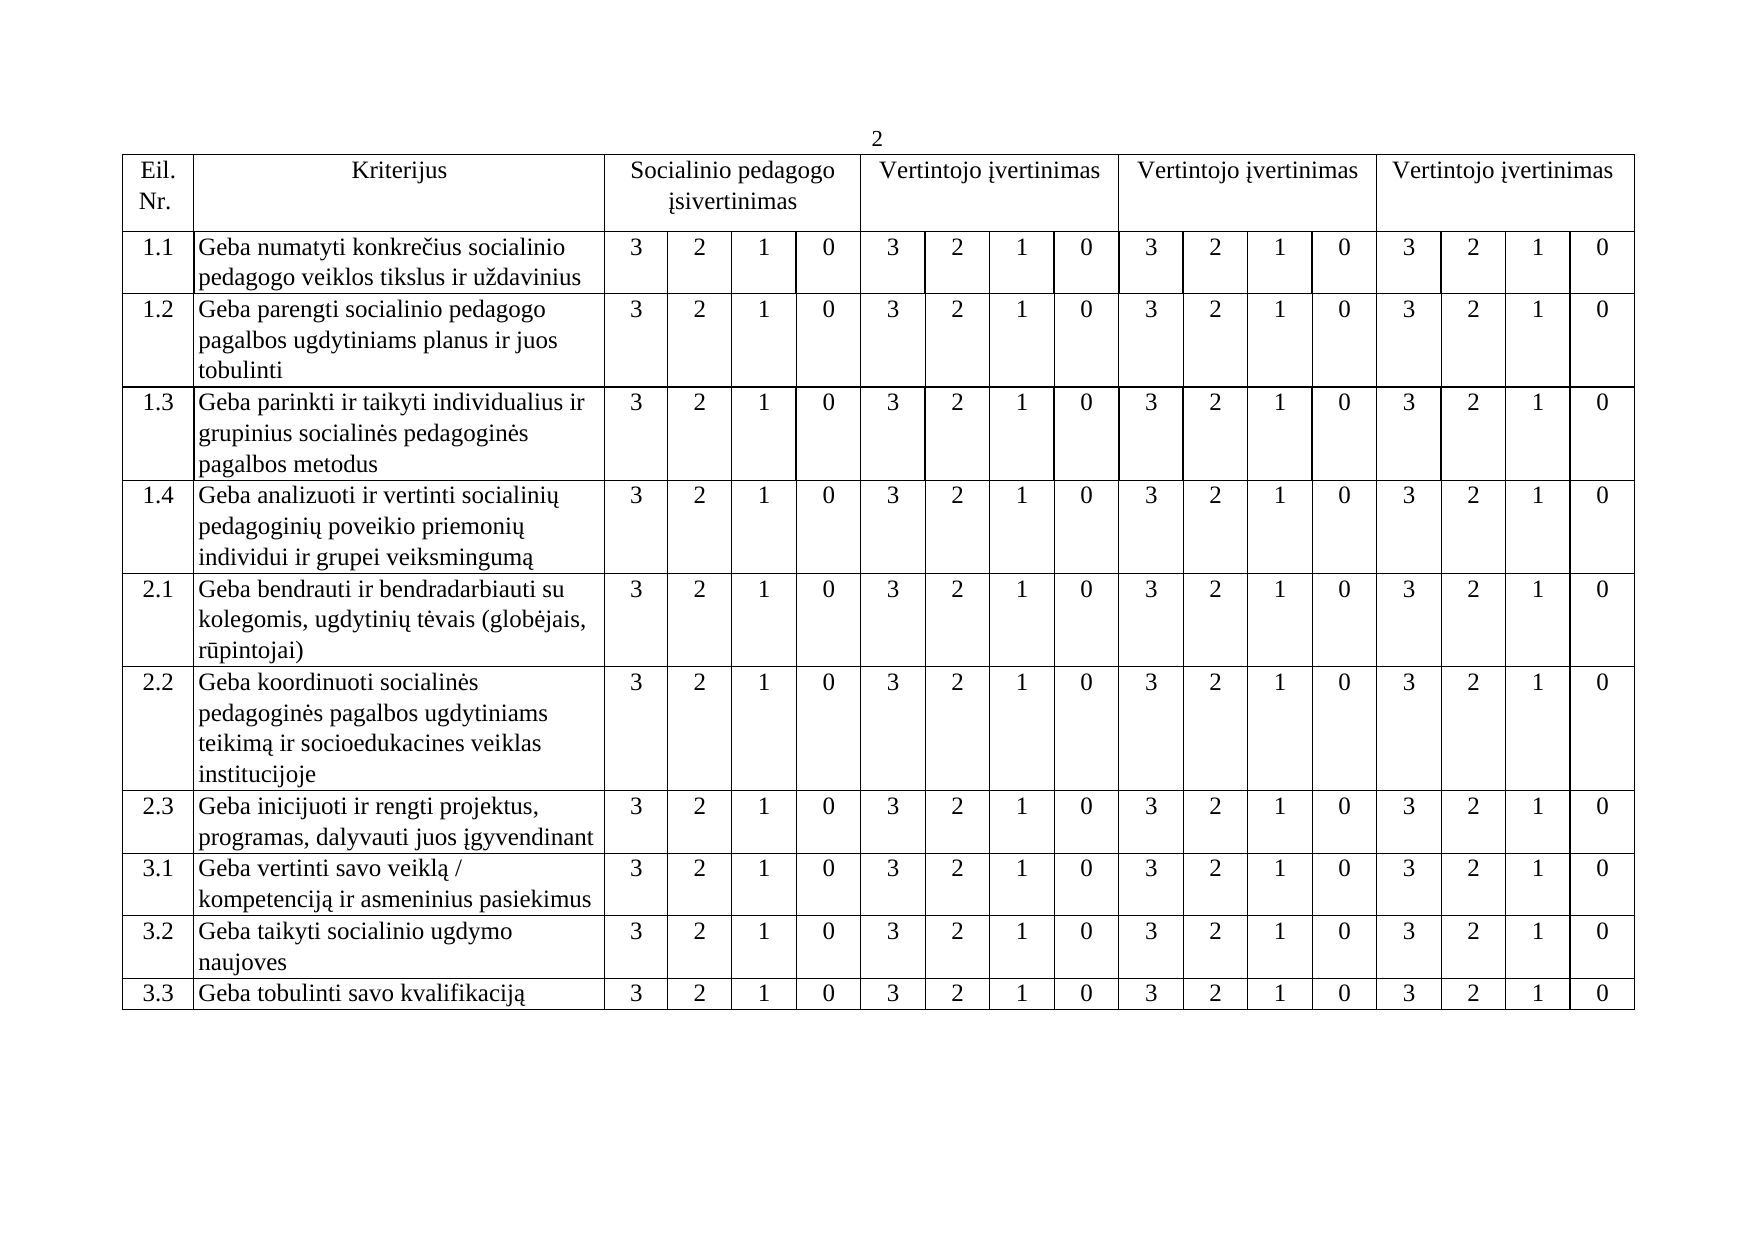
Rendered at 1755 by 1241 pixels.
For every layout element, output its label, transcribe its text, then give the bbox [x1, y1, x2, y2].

table_cell 2 [1184, 854, 1247, 915]
table_cell 2 [926, 979, 989, 1009]
table_cell 1 [1506, 294, 1569, 386]
table_cell 2 [926, 574, 989, 666]
table_cell 0 [1055, 481, 1118, 573]
table_header Eil. Nr. [123, 155, 193, 231]
table_cell 2 [1184, 294, 1247, 386]
table_cell 1 [1248, 294, 1312, 386]
table_cell Geba tobulinti savo kvalifikaciją [194, 979, 604, 1009]
table_cell 0 [797, 294, 860, 386]
table_cell 2.2 [123, 667, 193, 790]
table_header Socialinio pedagogo įsivertinimas [605, 155, 860, 231]
table_cell 0 [1313, 916, 1376, 977]
table_cell 3 [861, 667, 925, 790]
table_cell 2.1 [123, 574, 193, 666]
table_cell 3 [861, 574, 925, 666]
table_cell 1 [1248, 854, 1312, 915]
table_cell 2 [1442, 232, 1505, 293]
table_cell 3 [1119, 481, 1183, 573]
table_cell 0 [1571, 294, 1634, 386]
table_cell 0 [1571, 791, 1634, 852]
table_cell 3 [1119, 667, 1183, 790]
table_cell 3 [1119, 294, 1183, 386]
table_cell 1 [990, 854, 1054, 915]
table_cell 0 [1313, 854, 1376, 915]
table_cell Geba vertinti savo veiklą / kompetenciją ir asmeninius pasiekimus [194, 854, 604, 915]
table_cell 3 [605, 854, 667, 915]
table_cell 2 [1442, 574, 1505, 666]
table_cell 1 [1248, 916, 1312, 977]
table_cell 0 [797, 791, 860, 852]
table_cell 2 [668, 667, 731, 790]
table_cell 3 [861, 481, 925, 573]
table_cell 1 [1506, 916, 1569, 977]
table_cell 0 [1055, 916, 1118, 977]
table_cell 0 [797, 667, 860, 790]
table_cell 1 [732, 388, 795, 479]
table_cell 2 [668, 294, 731, 386]
table_cell 1 [990, 574, 1054, 666]
table_cell 3 [605, 979, 667, 1009]
table_cell 3 [1119, 791, 1183, 852]
table_cell 2 [926, 481, 989, 573]
table_cell 0 [1571, 574, 1634, 666]
table_cell 3 [861, 232, 924, 293]
table_cell 0 [797, 574, 860, 666]
table_cell 3 [605, 388, 667, 479]
table_cell 1.2 [123, 294, 193, 386]
table_cell 0 [1571, 481, 1634, 573]
table_cell 2 [1442, 481, 1505, 573]
table_cell 2 [1442, 854, 1505, 915]
table_cell 0 [1055, 667, 1118, 790]
table_cell 1 [1506, 979, 1569, 1009]
table_cell 3 [1377, 667, 1441, 790]
table_cell 1 [990, 667, 1054, 790]
table_cell 1 [1506, 791, 1569, 852]
table_cell 3 [1120, 232, 1182, 293]
table_header Vertintojo įvertinimas [1377, 155, 1634, 231]
table_cell 2 [926, 388, 989, 479]
table_cell 1 [1248, 574, 1312, 666]
table_cell 1 [990, 232, 1053, 293]
table_cell 2 [926, 294, 989, 386]
table_cell 2 [1184, 574, 1247, 666]
table_cell 2.3 [123, 791, 193, 852]
table_cell Geba analizuoti ir vertinti socialinių pedagoginių poveikio priemonių individui ir grupei veiksmingumą [194, 481, 604, 573]
table_cell 2 [926, 916, 989, 977]
table_cell 0 [1571, 979, 1634, 1009]
table_cell 1 [732, 916, 796, 977]
table_cell 0 [1313, 667, 1376, 790]
table_cell 2 [668, 574, 731, 666]
table_cell 1 [1506, 232, 1569, 293]
table_cell 0 [1055, 388, 1118, 479]
table_cell 1 [732, 979, 796, 1009]
table_cell 3 [1377, 388, 1440, 479]
table_cell 3 [1377, 232, 1440, 293]
table_cell 1 [1248, 481, 1312, 573]
table_cell Geba parinkti ir taikyti individualius ir grupinius socialinės pedagoginės pagalbos metodus [195, 388, 604, 479]
table_cell 3 [1377, 916, 1441, 977]
table_cell 0 [1055, 232, 1118, 293]
table_cell 2 [926, 667, 989, 790]
table_cell 1 [1506, 481, 1569, 573]
table_cell 3 [1377, 979, 1441, 1009]
table_cell Geba taikyti socialinio ugdymo naujoves [194, 916, 604, 977]
table_cell 0 [1313, 791, 1376, 852]
table_cell 3 [1119, 574, 1183, 666]
table_cell 3 [861, 388, 924, 479]
table_cell 2 [1184, 232, 1247, 293]
table_cell 0 [1313, 979, 1376, 1009]
table_cell 2 [1184, 388, 1247, 479]
table_cell 1 [1506, 388, 1569, 479]
table_cell 1.4 [123, 481, 193, 573]
table_cell 0 [1571, 232, 1634, 293]
table_header Vertintojo įvertinimas [861, 155, 1118, 231]
table_cell 3 [1119, 854, 1183, 915]
table_cell 2 [1184, 481, 1247, 573]
table_cell 2 [1442, 667, 1505, 790]
table_cell 2 [926, 232, 989, 293]
table_cell 1 [990, 979, 1054, 1009]
table_cell 3 [861, 791, 925, 852]
table_cell 3 [605, 481, 667, 573]
table_cell 3 [1377, 854, 1441, 915]
table_cell 1 [732, 574, 796, 666]
table_cell 3 [1377, 791, 1441, 852]
table_cell 2 [1442, 979, 1505, 1009]
table_cell 3 [861, 854, 925, 915]
table_cell 3.3 [123, 979, 193, 1009]
table_cell 1 [990, 294, 1054, 386]
table_cell 0 [1313, 574, 1376, 666]
table_cell 3 [1377, 574, 1441, 666]
table_cell Geba koordinuoti socialinės pedagoginės pagalbos ugdytiniams teikimą ir socioedukacines veiklas institucijoje [194, 667, 604, 790]
table_cell 1 [1248, 979, 1312, 1009]
table_cell 1 [990, 791, 1054, 852]
table_cell 2 [668, 854, 731, 915]
table_cell 1 [732, 232, 795, 293]
table_cell Geba inicijuoti ir rengti projektus, programas, dalyvauti juos įgyvendinant [194, 791, 604, 852]
table_cell 0 [1313, 232, 1376, 293]
table_cell Geba numatyti konkrečius socialinio pedagogo veiklos tikslus ir uždavinius [195, 232, 604, 293]
table_cell 2 [1184, 916, 1247, 977]
table_cell 0 [1571, 667, 1634, 790]
table_cell 1 [1248, 388, 1311, 479]
table_cell 1 [990, 388, 1053, 479]
table_cell 1 [1506, 667, 1569, 790]
table_header Vertintojo įvertinimas [1119, 155, 1376, 231]
table_cell 1.1 [123, 232, 193, 293]
table_cell 2 [1184, 979, 1247, 1009]
table_cell 2 [668, 481, 731, 573]
table_cell 0 [797, 481, 860, 573]
table_cell 3 [605, 294, 667, 386]
table_cell 3 [1119, 916, 1183, 977]
table_cell 2 [668, 916, 731, 977]
table_cell 0 [1055, 979, 1118, 1009]
table_cell 3 [861, 979, 925, 1009]
table_cell Geba parengti socialinio pedagogo pagalbos ugdytiniams planus ir juos tobulinti [194, 294, 604, 386]
table_cell 3.2 [123, 916, 193, 977]
table_cell 3 [605, 916, 667, 977]
table_cell 3 [861, 294, 925, 386]
table_cell 2 [1442, 388, 1505, 479]
table_cell 1 [732, 294, 796, 386]
table_cell 3 [1119, 979, 1183, 1009]
table_cell 1 [1506, 574, 1569, 666]
table_cell 0 [1055, 854, 1118, 915]
table_cell 1 [990, 481, 1054, 573]
table_cell 3 [1120, 388, 1182, 479]
table_cell 3.1 [123, 854, 193, 915]
table_cell 3 [605, 667, 667, 790]
table_cell 1 [1248, 791, 1312, 852]
table_cell 2 [1442, 294, 1505, 386]
table_cell 2 [926, 854, 989, 915]
table_cell 2 [1184, 791, 1247, 852]
table_cell 2 [668, 979, 731, 1009]
table_cell 1 [732, 854, 796, 915]
table_cell 2 [1184, 667, 1247, 790]
table_cell 2 [926, 791, 989, 852]
table_cell 3 [1377, 294, 1441, 386]
table_cell 3 [861, 916, 925, 977]
table_cell 1 [1506, 854, 1569, 915]
table_cell 2 [1442, 916, 1505, 977]
table_cell 3 [605, 232, 667, 293]
table_cell 0 [797, 916, 860, 977]
table_cell 0 [1571, 388, 1634, 479]
table_cell 1 [732, 481, 796, 573]
table_cell 3 [605, 791, 667, 852]
table_cell 0 [797, 232, 860, 293]
table_cell 1 [732, 791, 796, 852]
table_cell 3 [605, 574, 667, 666]
table_cell 1 [732, 667, 796, 790]
table_cell 2 [668, 232, 731, 293]
table_cell 0 [1313, 481, 1376, 573]
table_cell 0 [1571, 916, 1634, 977]
table_cell 0 [797, 854, 860, 915]
table_cell 1.3 [123, 388, 193, 479]
table_cell Geba bendrauti ir bendradarbiauti su kolegomis, ugdytinių tėvais (globėjais, rūpintojai) [194, 574, 604, 666]
table_cell 2 [668, 791, 731, 852]
table_cell 1 [990, 916, 1054, 977]
table_cell 2 [1442, 791, 1505, 852]
table_cell 0 [1055, 294, 1118, 386]
table_cell 0 [1571, 854, 1634, 915]
table_header Kriterijus [194, 155, 604, 231]
table_cell 1 [1248, 232, 1311, 293]
table_cell 0 [1313, 388, 1376, 479]
table_cell 0 [1055, 791, 1118, 852]
table_cell 0 [1313, 294, 1376, 386]
table_cell 0 [797, 979, 860, 1009]
table_cell 0 [797, 388, 860, 479]
table_cell 1 [1248, 667, 1312, 790]
table_cell 2 [668, 388, 731, 479]
table_cell 0 [1055, 574, 1118, 666]
table_cell 3 [1377, 481, 1441, 573]
